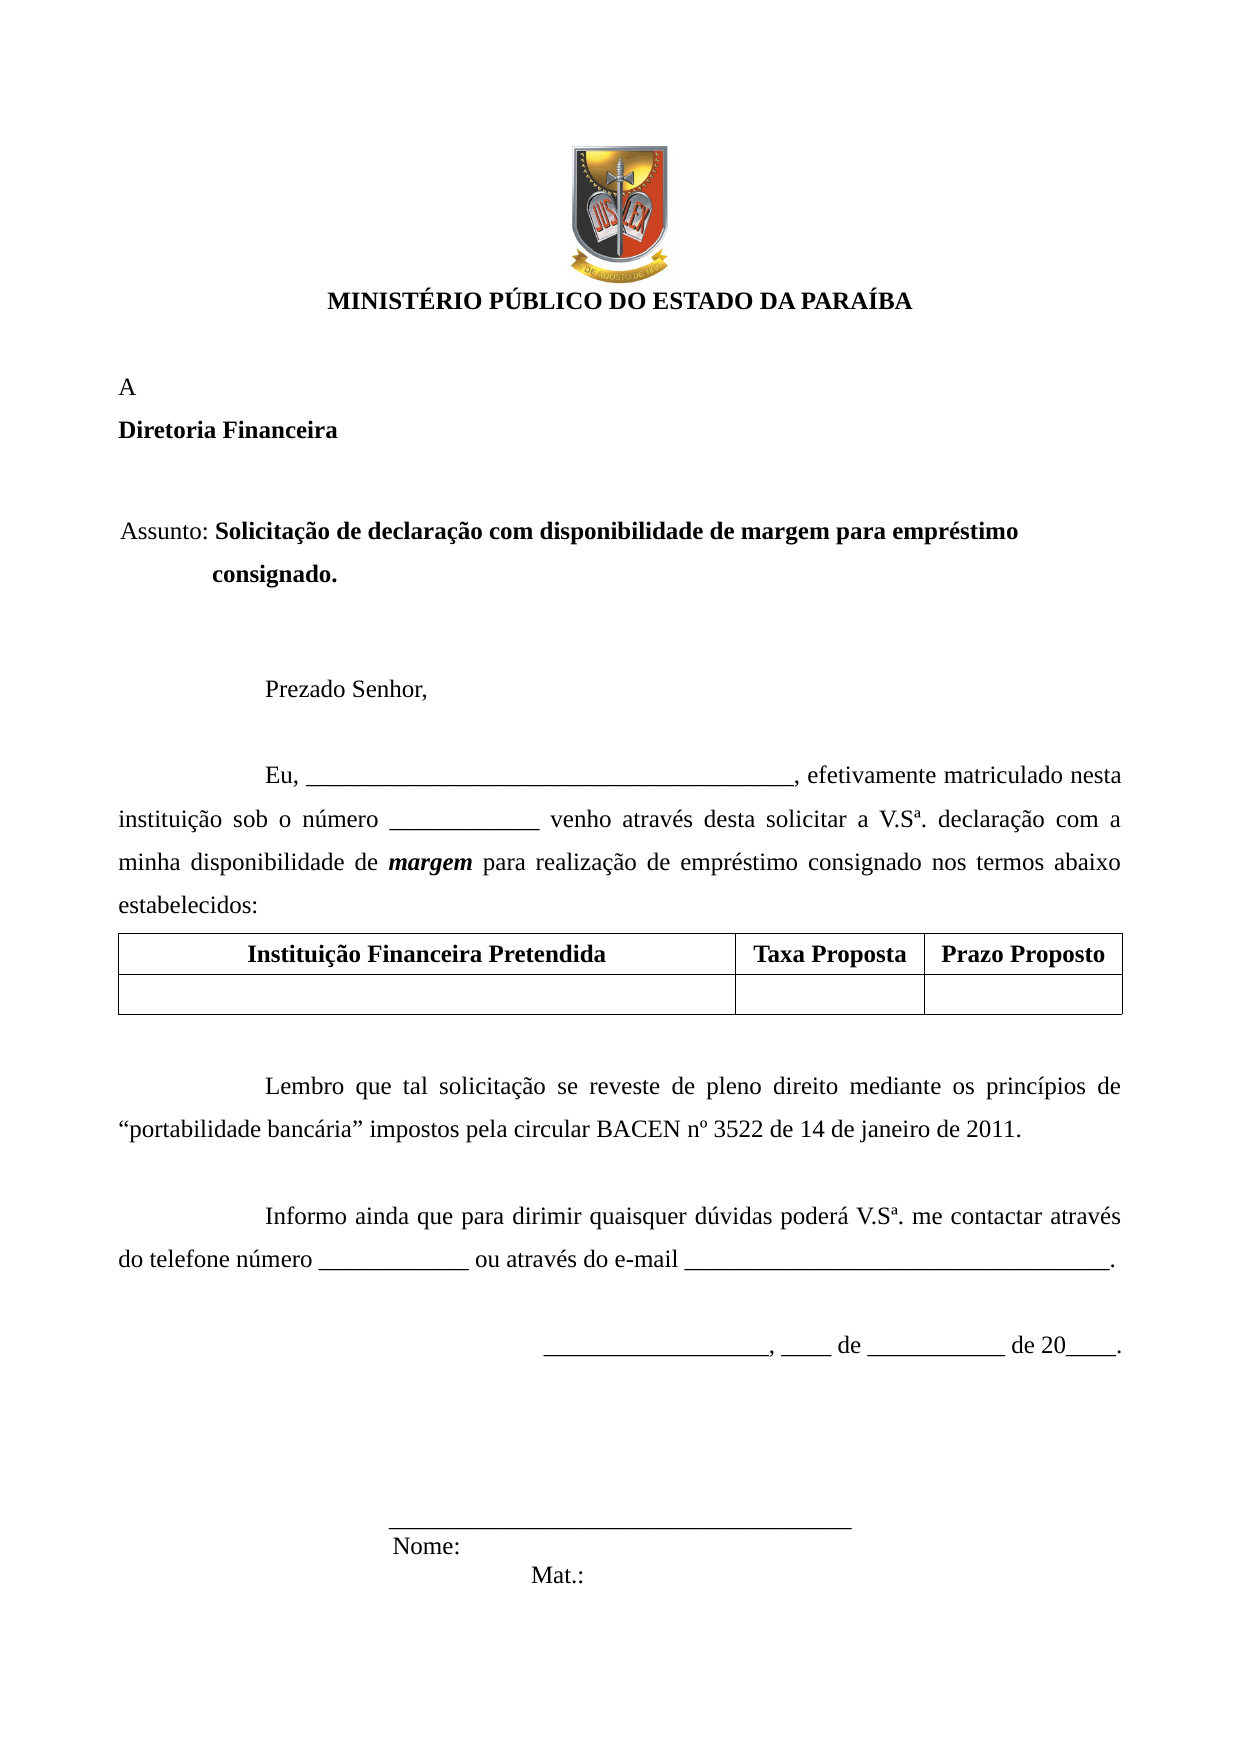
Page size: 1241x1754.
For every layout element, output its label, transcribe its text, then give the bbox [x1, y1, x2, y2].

table_cell [736, 975, 924, 1014]
text A [118, 372, 1122, 401]
text Lembro que tal solicitação se reveste de pleno direito mediante os princípios de “portabilidade bancária” impostos pela circular BACEN nº 3522 de 14 de janeiro de 2011. [118, 1071, 1122, 1143]
text Informo ainda que para dirimir quaisquer dúvidas poderá V.Sª. me contactar através do telefone número ____________ ou através do e-mail __________________________________. [118, 1201, 1122, 1273]
text Assunto: Solicitação de declaração com disponibilidade de margem para empréstimo consignado. [120, 516, 1122, 588]
text Mat.: [118, 1560, 1122, 1589]
text Diretoria Financeira [118, 416, 1122, 444]
table_header Taxa Proposta [736, 934, 924, 973]
table_header Instituição Financeira Pretendida [119, 934, 735, 973]
text Eu, _______________________________________, efetivamente matriculado nesta instituição sob o número ____________ venho através desta solicitar a V.Sª. declaração com a minha disponibilidade de margem para realização de empréstimo consignado nos termos abaixo estabelecidos: [118, 761, 1122, 919]
table_header Prazo Proposto [925, 934, 1122, 973]
table_cell [119, 975, 735, 1014]
text __________________, ____ de ___________ de 20____. [118, 1330, 1122, 1359]
table_cell [925, 975, 1122, 1014]
text MINISTÉRIO PÚBLICO DO ESTADO DA PARAÍBA [118, 147, 1122, 315]
picture [565, 146, 675, 287]
text Nome: [118, 1531, 1122, 1560]
text _____________________________________ [118, 1503, 1122, 1531]
text Prezado Senhor, [118, 674, 1122, 703]
